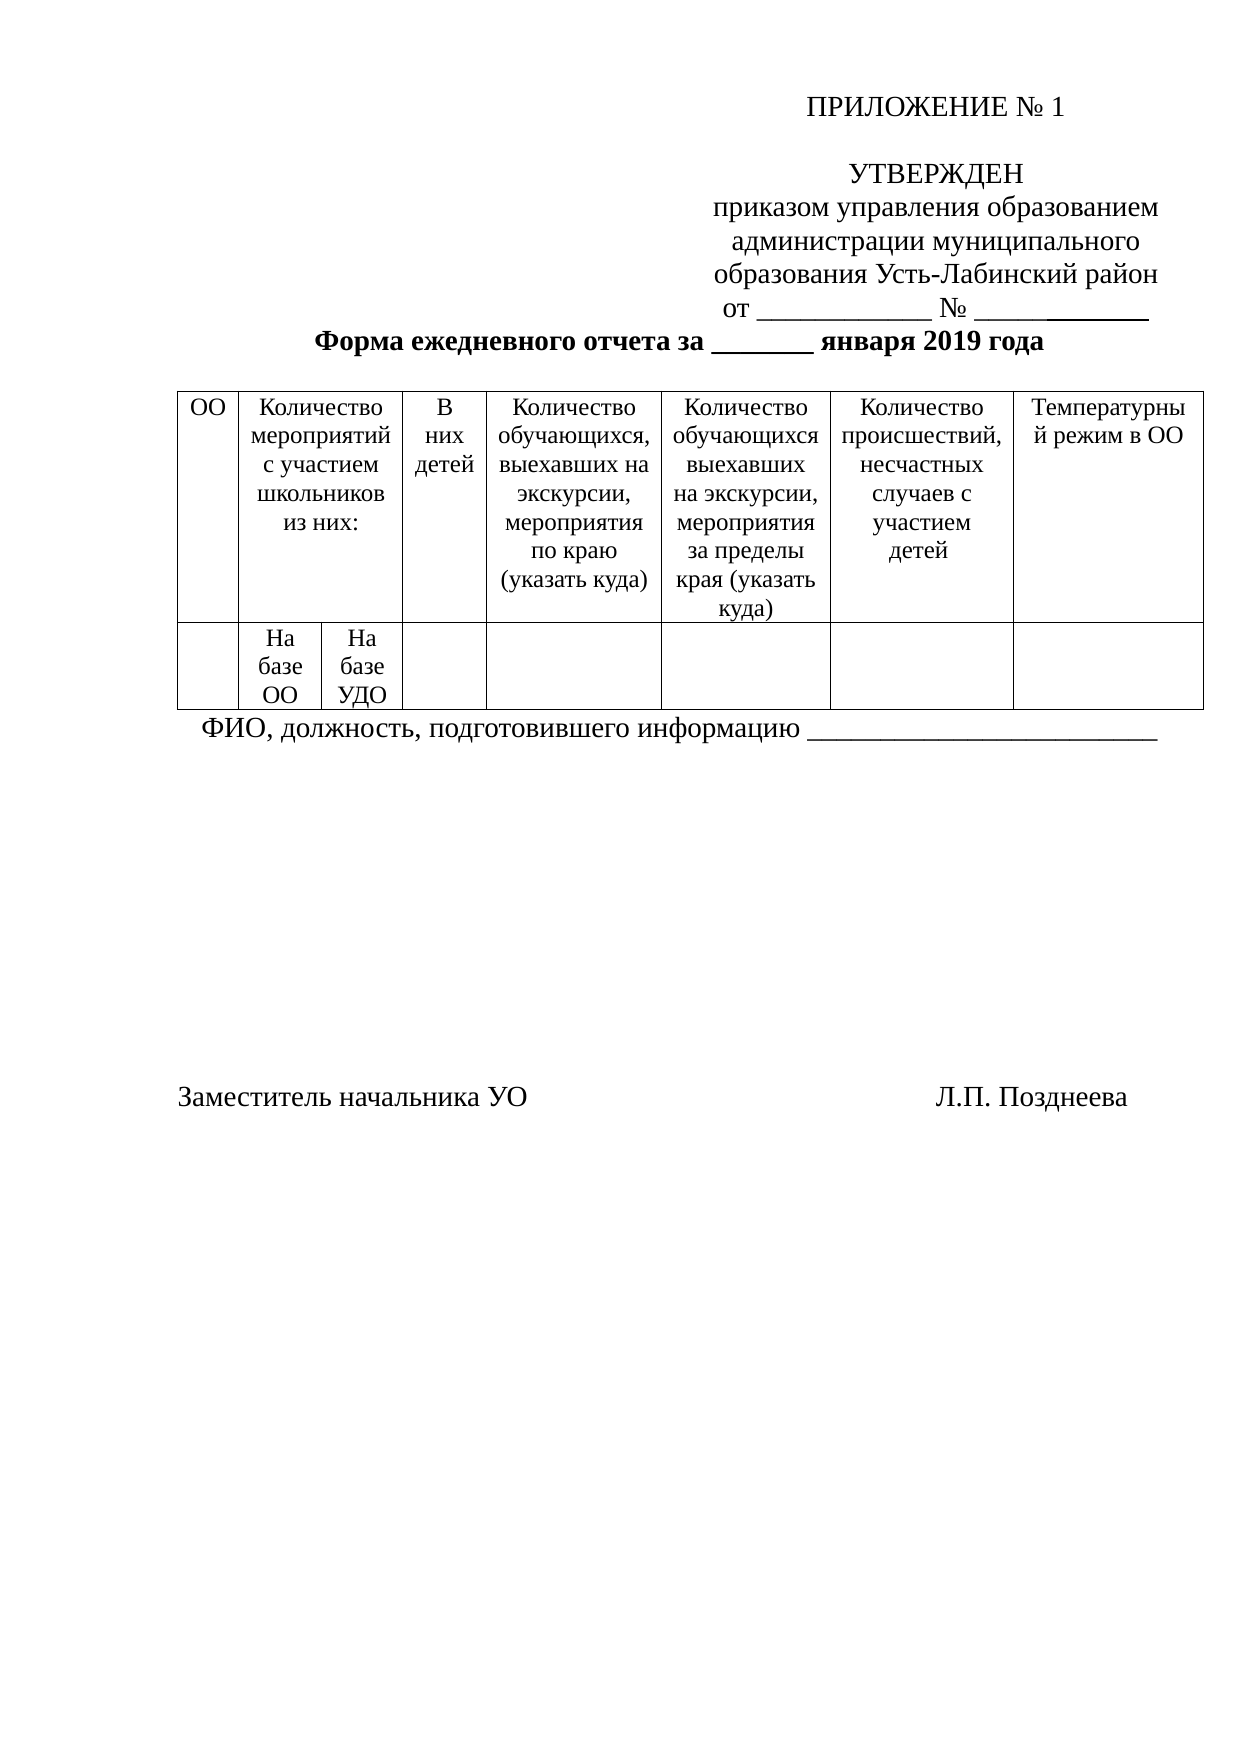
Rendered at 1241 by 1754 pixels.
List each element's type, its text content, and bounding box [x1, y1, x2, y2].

text ФИО, должность, подготовившего информацию ________________________ [177, 710, 1181, 743]
table_header [166, 89, 679, 323]
table_cell [178, 623, 238, 709]
table_cell [1014, 623, 1203, 709]
table_header Количество обучающихся выехавших на экскурсии, мероприятия за пределы края (указать куда) [662, 392, 830, 622]
text Форма ежедневного отчета за _______ января 2019 года [177, 323, 1181, 357]
table_cell [662, 623, 830, 709]
table_cell На базе ОО [239, 623, 321, 709]
table_header Количество мероприятий с участием школьников из них: [239, 392, 402, 622]
table_cell [487, 623, 661, 709]
table_header В них детей [403, 392, 486, 622]
text Заместитель начальника УО Л.П. Позднеева [177, 1079, 1181, 1112]
table_header Количество обучающихся, выехавших на экскурсии, мероприятия по краю (указать куда) [487, 392, 661, 622]
table_header ОО [178, 392, 238, 622]
table_header Количество происшествий, несчастных случаев с участием детей [831, 392, 1013, 622]
table_header Температурный режим в ОО [1014, 392, 1203, 622]
table_cell [831, 623, 1013, 709]
table_cell [403, 623, 486, 709]
table_header ПРИЛОЖЕНИЕ № 1 УТВЕРЖДЕН приказом управления образованием администрации муниципального образования Усть-Лабинский район от ____________ № _____ [679, 89, 1192, 323]
table_cell На базе УДО [322, 623, 402, 709]
